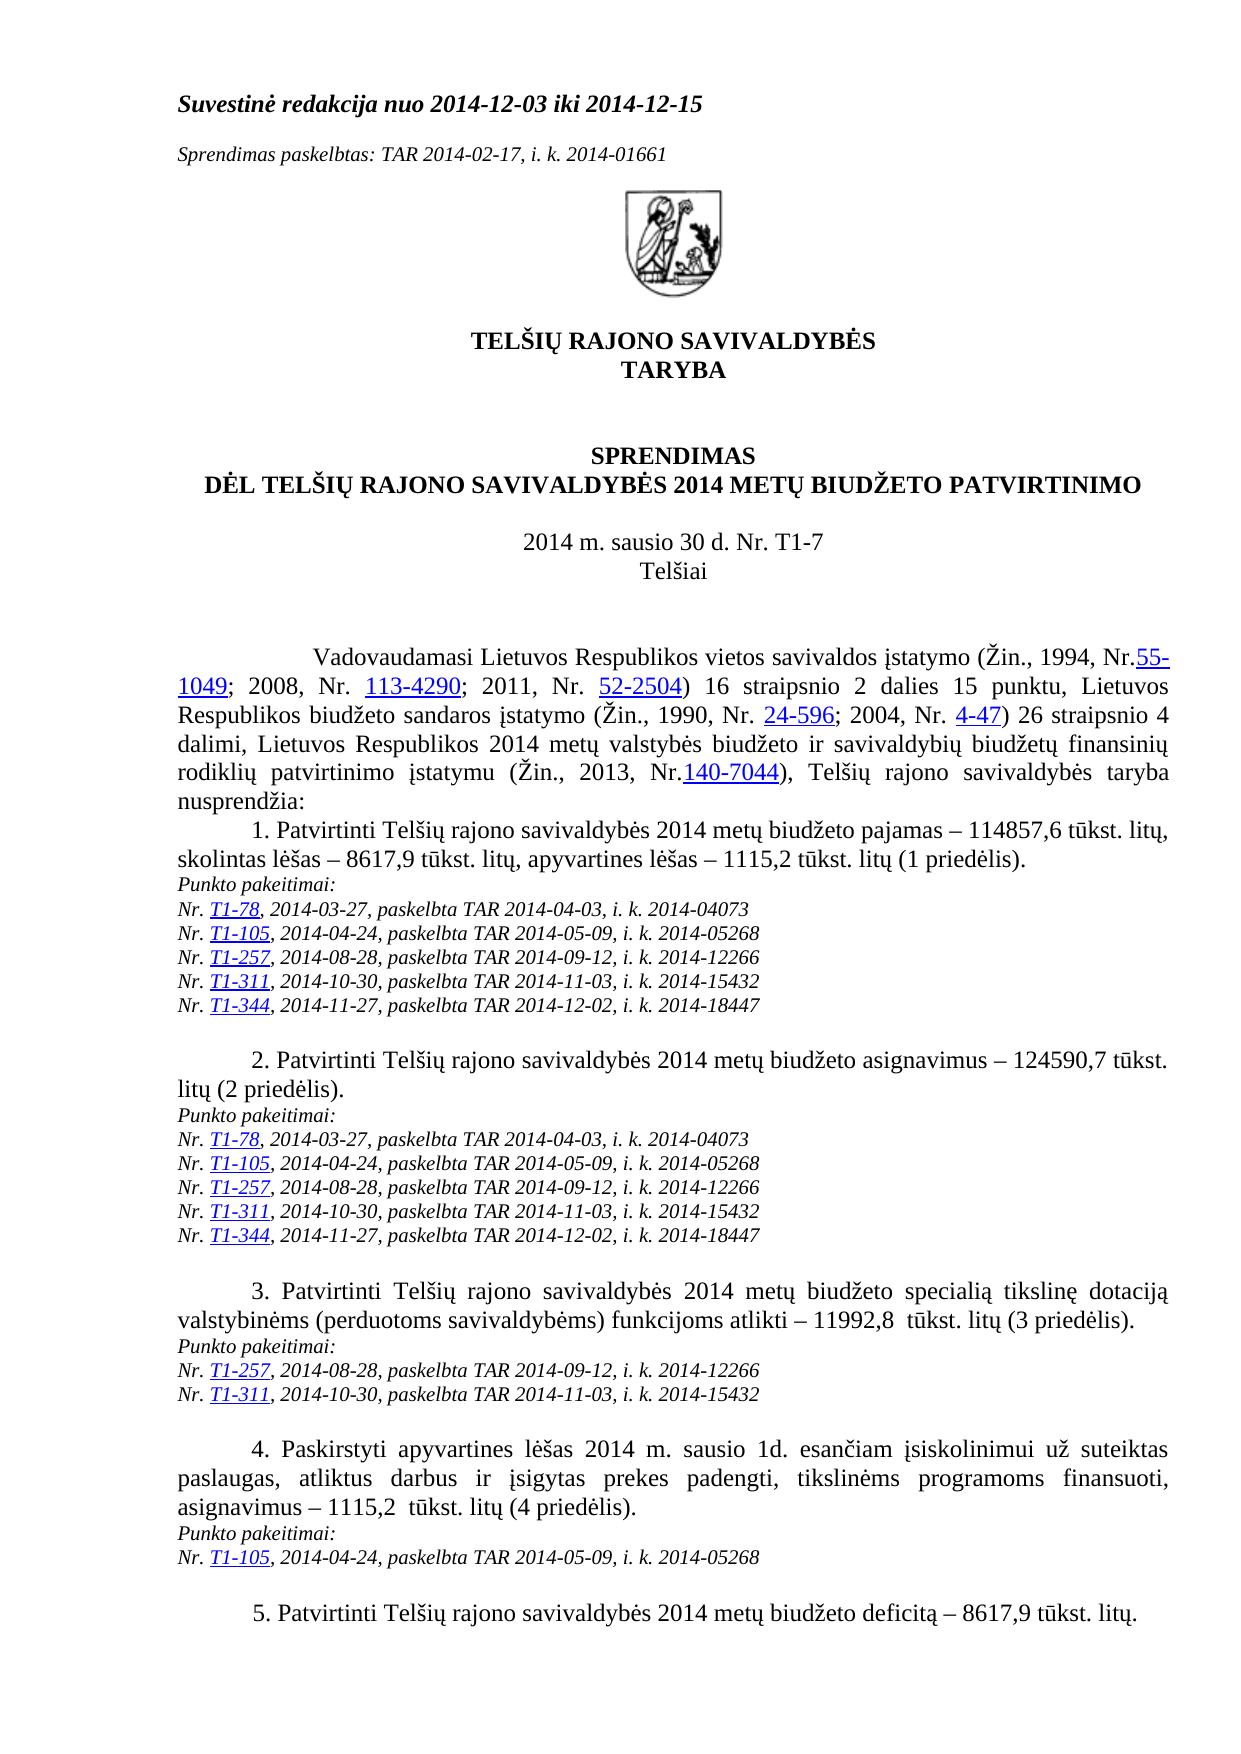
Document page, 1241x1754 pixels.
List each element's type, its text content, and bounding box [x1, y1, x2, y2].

text 1. Patvirtinti Telšių rajono savivaldybės 2014 metų biudžeto pajamas – 114857,6 tūkst. litų, skolintas lėšas – 8617,9 tūkst. litų, apyvartines lėšas – 1115,2 tūkst. litų (1 priedėlis). [177, 815, 1169, 872]
text Sprendimas paskelbtas: TAR 2014-02-17, i. k. 2014-01661 [177, 141, 1169, 166]
text Nr. T1-78, 2014-03-27, paskelbta TAR 2014-04-03, i. k. 2014-04073 [177, 1127, 1169, 1151]
text 3. Patvirtinti Telšių rajono savivaldybės 2014 metų biudžeto specialią tikslinę dotaciją valstybinėms (perduotoms savivaldybėms) funkcijoms atlikti – 11992,8 tūkst. litų (3 priedėlis). [177, 1276, 1169, 1334]
text TARYBA [177, 355, 1169, 384]
text Nr. T1-105, 2014-04-24, paskelbta TAR 2014-05-09, i. k. 2014-05268 [177, 921, 1169, 944]
text TELŠIŲ RAJONO SAVIVALDYBĖS [177, 326, 1169, 355]
text 2014 m. sausio 30 d. Nr. T1-7 [177, 527, 1169, 556]
text Nr. T1-105, 2014-04-24, paskelbta TAR 2014-05-09, i. k. 2014-05268 [177, 1151, 1169, 1175]
text Telšiai [177, 556, 1169, 585]
text DĖL TELŠIŲ RAJONO SAVIVALDYBĖS 2014 METŲ BIUDŽETO PATVIRTINIMO [177, 470, 1169, 499]
text 4. Paskirstyti apyvartines lėšas 2014 m. sausio 1d. esančiam įsiskolinimui už suteiktas paslaugas, atliktus darbus ir įsigytas prekes padengti, tikslinėms programoms finansuoti, asignavimus – 1115,2 tūkst. litų (4 priedėlis). [177, 1434, 1169, 1521]
text Nr. T1-78, 2014-03-27, paskelbta TAR 2014-04-03, i. k. 2014-04073 [177, 896, 1169, 921]
text Nr. T1-344, 2014-11-27, paskelbta TAR 2014-12-02, i. k. 2014-18447 [177, 993, 1169, 1017]
text Nr. T1-257, 2014-08-28, paskelbta TAR 2014-09-12, i. k. 2014-12266 [177, 944, 1169, 969]
text Punkto pakeitimai: [177, 1103, 1169, 1127]
text Nr. T1-311, 2014-10-30, paskelbta TAR 2014-11-03, i. k. 2014-15432 [177, 1382, 1169, 1406]
text Vadovaudamasi Lietuvos Respublikos vietos savivaldos įstatymo (Žin., 1994, Nr.55-1049; 2008, Nr. 113-4290; 2011, Nr. 52-2504) 16 straipsnio 2 dalies 15 punktu, Lietuvos Respublikos biudžeto sandaros įstatymo (Žin., 1990, Nr. 24-596; 2004, Nr. 4-47) 26 straipsnio 4 dalimi, Lietuvos Respublikos 2014 metų valstybės biudžeto ir savivaldybių biudžetų finansinių rodiklių patvirtinimo įstatymu (Žin., 2013, Nr.140-7044), Telšių rajono savivaldybės taryba nusprendžia: [177, 642, 1169, 815]
text 2. Patvirtinti Telšių rajono savivaldybės 2014 metų biudžeto asignavimus – 124590,7 tūkst. litų (2 priedėlis). [177, 1046, 1169, 1103]
text Punkto pakeitimai: [177, 872, 1169, 896]
text Nr. T1-344, 2014-11-27, paskelbta TAR 2014-12-02, i. k. 2014-18447 [177, 1223, 1169, 1247]
text SPRENDIMAS [177, 441, 1169, 470]
text Punkto pakeitimai: [177, 1521, 1169, 1545]
text Nr. T1-257, 2014-08-28, paskelbta TAR 2014-09-12, i. k. 2014-12266 [177, 1175, 1169, 1199]
text 5. Patvirtinti Telšių rajono savivaldybės 2014 metų biudžeto deficitą – 8617,9 tūkst. litų. [177, 1598, 1169, 1626]
text Nr. T1-311, 2014-10-30, paskelbta TAR 2014-11-03, i. k. 2014-15432 [177, 969, 1169, 993]
text Nr. T1-311, 2014-10-30, paskelbta TAR 2014-11-03, i. k. 2014-15432 [177, 1199, 1169, 1223]
text Nr. T1-105, 2014-04-24, paskelbta TAR 2014-05-09, i. k. 2014-05268 [177, 1545, 1169, 1569]
text Suvestinė redakcija nuo 2014-12-03 iki 2014-12-15 [177, 89, 1169, 117]
text Nr. T1-257, 2014-08-28, paskelbta TAR 2014-09-12, i. k. 2014-12266 [177, 1358, 1169, 1382]
text Punkto pakeitimai: [177, 1334, 1169, 1358]
